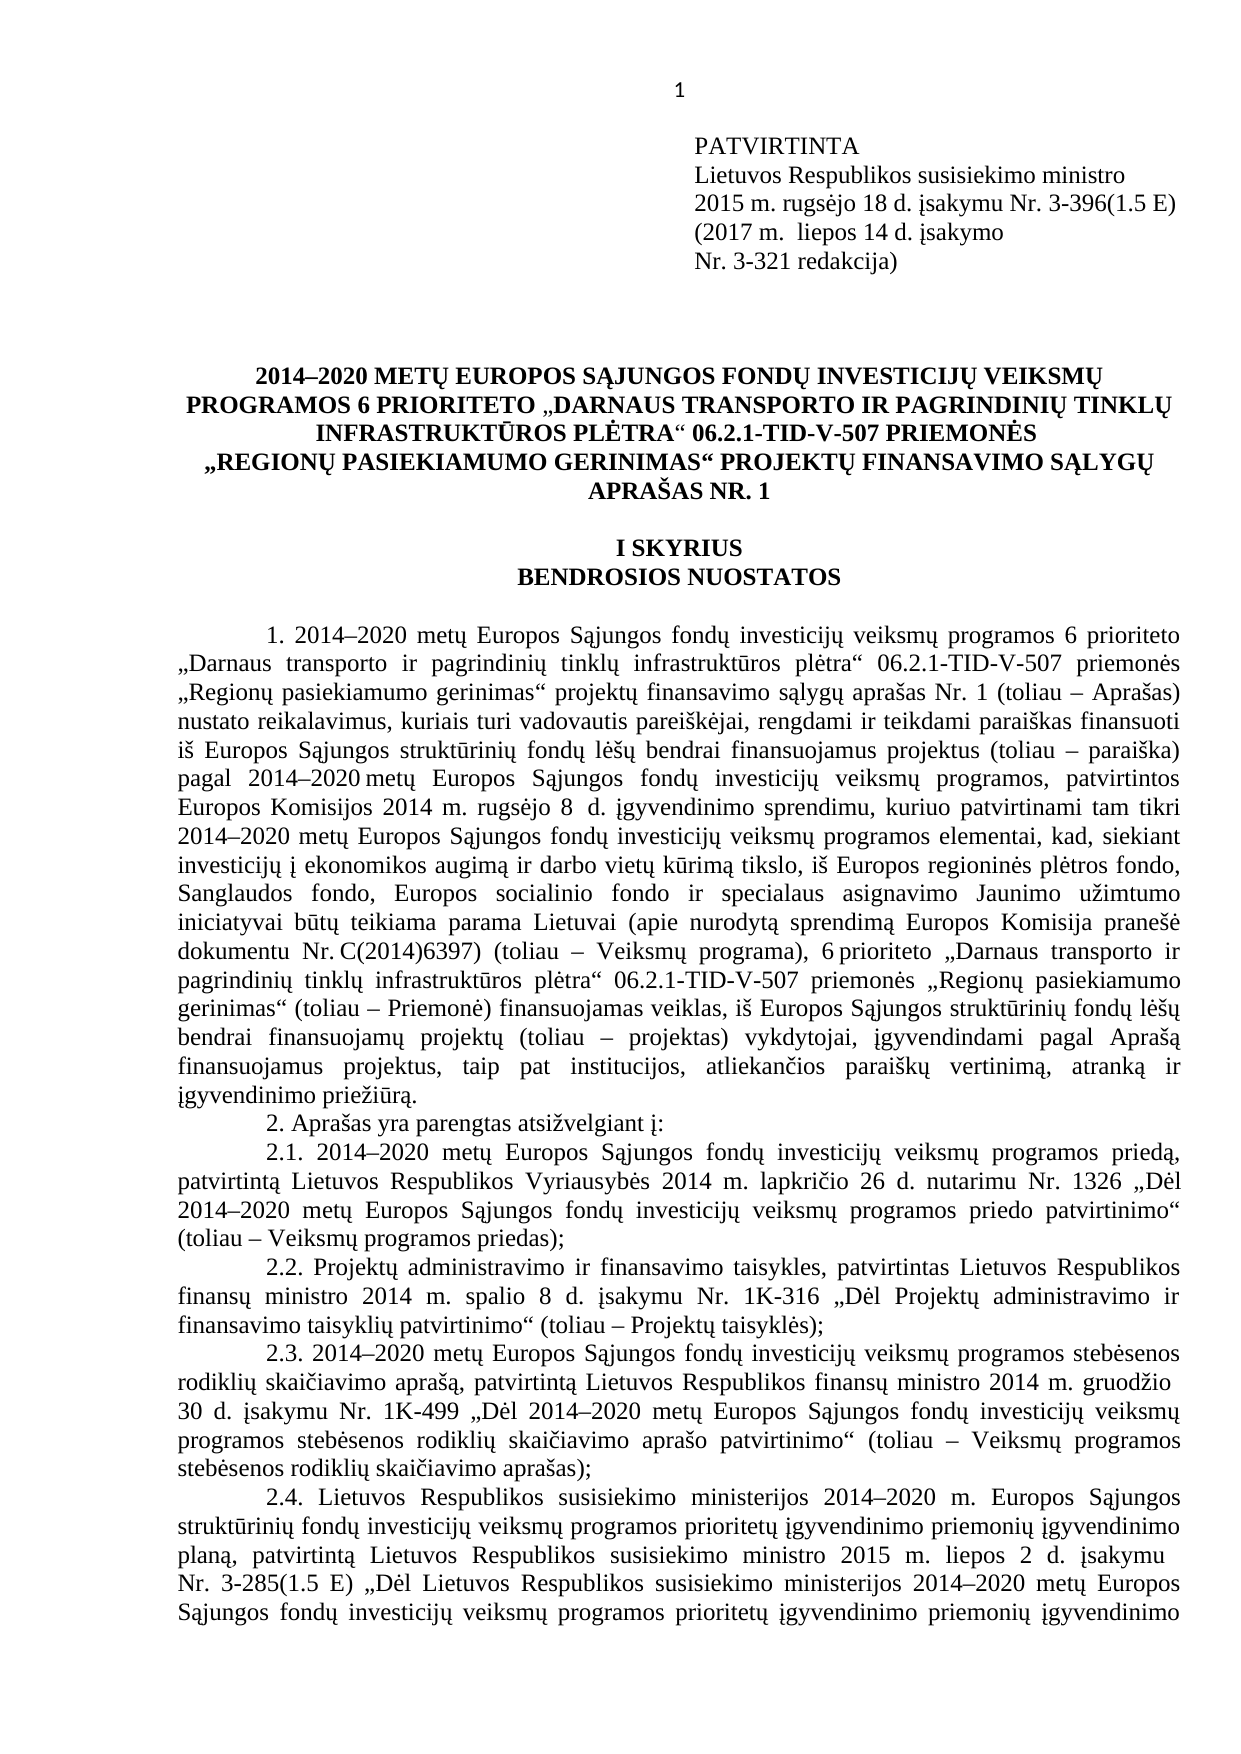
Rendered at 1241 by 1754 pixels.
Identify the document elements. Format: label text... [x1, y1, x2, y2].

text 2.4. Lietuvos Respublikos susisiekimo ministerijos 2014–2020 m. Europos Sąjungos struktūrinių fondų investicijų veiksmų programos prioritetų įgyvendinimo priemonių įgyvendinimo planą, patvirtintą Lietuvos Respublikos susisiekimo ministro 2015 m. liepos 2 d. įsakymu Nr. 3-285(1.5 E) „Dėl Lietuvos Respublikos susisiekimo ministerijos 2014–2020 metų Europos Sąjungos fondų investicijų veiksmų programos prioritetų įgyvendinimo priemonių įgyvendinimo [177, 1482, 1181, 1626]
text Nr. 3-321 redakcija) [694, 246, 1181, 275]
text (2017 m. liepos 14 d. įsakymo [694, 217, 1181, 246]
text 2. Aprašas yra parengtas atsižvelgiant į: [177, 1108, 1181, 1137]
text Lietuvos Respublikos susisiekimo ministro [694, 160, 1181, 188]
text 2015 m. rugsėjo 18 d. įsakymu Nr. 3-396(1.5 E) [694, 188, 1181, 217]
text 2.3. 2014–2020 metų Europos Sąjungos fondų investicijų veiksmų programos stebėsenos rodiklių skaičiavimo aprašą, patvirtintą Lietuvos Respublikos finansų ministro 2014 m. gruodžio 30 d. įsakymu Nr. 1K-499 „Dėl 2014–2020 metų Europos Sąjungos fondų investicijų veiksmų programos stebėsenos rodiklių skaičiavimo aprašo patvirtinimo“ (toliau – Veiksmų programos stebėsenos rodiklių skaičiavimo aprašas); [177, 1338, 1181, 1482]
text 2014–2020 METŲ EUROPOS SĄJUNGOS FONDŲ INVESTICIJŲ VEIKSMŲ PROGRAMOS 6 PRIORITETO „DARNaus transporto IR pagrindinių tinklų infrastruktūros plėtra“ 06.2.1-TID-V-507 PRIEMONĖS [177, 361, 1181, 447]
text 1. 2014–2020 metų Europos Sąjungos fondų investicijų veiksmų programos 6 prioriteto „Darnaus transporto ir pagrindinių tinklų infrastruktūros plėtra“ 06.2.1-TID-V-507 priemonės „Regionų pasiekiamumo gerinimas“ projektų finansavimo sąlygų aprašas Nr. 1 (toliau – Aprašas) nustato reikalavimus, kuriais turi vadovautis pareiškėjai, rengdami ir teikdami paraiškas finansuoti iš Europos Sąjungos struktūrinių fondų lėšų bendrai finansuojamus projektus (toliau – paraiška) pagal 2014–2020 metų Europos Sąjungos fondų investicijų veiksmų programos, patvirtintos Europos Komisijos 2014 m. rugsėjo 8 d. įgyvendinimo sprendimu, kuriuo patvirtinami tam tikri 2014–2020 metų Europos Sąjungos fondų investicijų veiksmų programos elementai, kad, siekiant investicijų į ekonomikos augimą ir darbo vietų kūrimą tikslo, iš Europos regioninės plėtros fondo, Sanglaudos fondo, Europos socialinio fondo ir specialaus asignavimo Jaunimo užimtumo iniciatyvai būtų teikiama parama Lietuvai (apie nurodytą sprendimą Europos Komisija pranešė dokumentu Nr. C(2014)6397) (toliau – Veiksmų programa), 6 prioriteto „Darnaus transporto ir pagrindinių tinklų infrastruktūros plėtra“ 06.2.1-TID-V-507 priemonės „Regionų pasiekiamumo gerinimas“ (toliau – Priemonė) finansuojamas veiklas, iš Europos Sąjungos struktūrinių fondų lėšų bendrai finansuojamų projektų (toliau – projektas) vykdytojai, įgyvendindami pagal Aprašą finansuojamus projektus, taip pat institucijos, atliekančios paraiškų vertinimą, atranką ir įgyvendinimo priežiūrą. [177, 620, 1181, 1108]
text I SKYRIUS [177, 533, 1181, 562]
text „REGIONŲ PASIEKIAMUMO GERINIMAS“ PROJEKTŲ FINANSAVIMO SĄLYGŲ APRAŠAS NR. 1 [177, 447, 1181, 505]
text PATVIRTINTA [694, 131, 1181, 160]
text 2.2. Projektų administravimo ir finansavimo taisykles, patvirtintas Lietuvos Respublikos finansų ministro 2014 m. spalio 8 d. įsakymu Nr. 1K-316 „Dėl Projektų administravimo ir finansavimo taisyklių patvirtinimo“ (toliau – Projektų taisyklės); [177, 1252, 1181, 1338]
text 2.1. 2014–2020 metų Europos Sąjungos fondų investicijų veiksmų programos priedą, patvirtintą Lietuvos Respublikos Vyriausybės 2014 m. lapkričio 26 d. nutarimu Nr. 1326 „Dėl 2014–2020 metų Europos Sąjungos fondų investicijų veiksmų programos priedo patvirtinimo“ (toliau – Veiksmų programos priedas); [177, 1137, 1181, 1252]
text BENDROSIOS NUOSTATOS [177, 562, 1181, 591]
